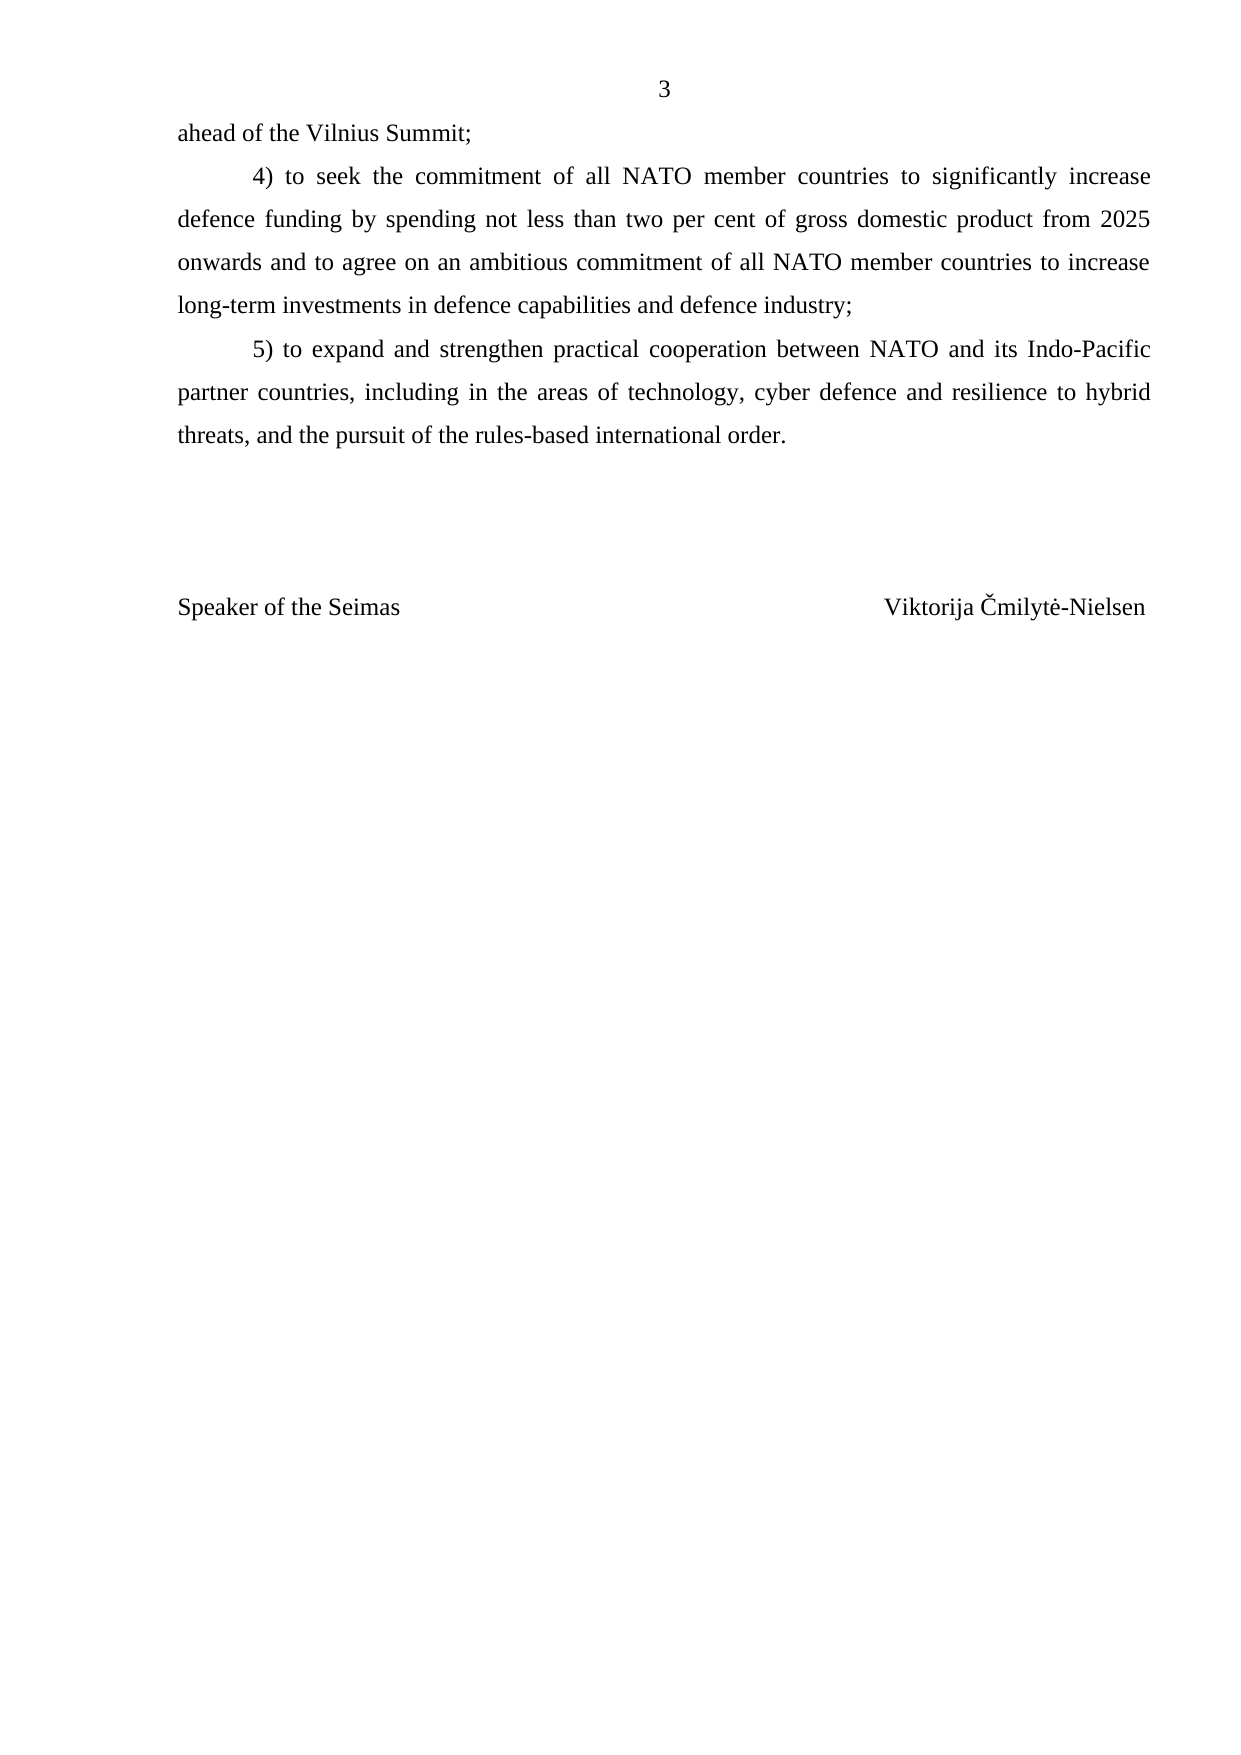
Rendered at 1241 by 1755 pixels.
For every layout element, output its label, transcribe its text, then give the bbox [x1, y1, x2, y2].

text 4) to seek the commitment of all NATO member countries to significantly increase defence funding by spending not less than two per cent of gross domestic product from 2025 onwards and to agree on an ambitious commitment of all NATO member countries to increase long-term investments in defence capabilities and defence industry; [177, 161, 1152, 319]
text 5) to expand and strengthen practical cooperation between NATO and its Indo-Pacific partner countries, including in the areas of technology, cyber defence and resilience to hybrid threats, and the pursuit of the rules-based international order. [177, 334, 1152, 449]
text ahead of the Vilnius Summit; [177, 118, 1152, 147]
text Speaker of the Seimas Viktorija Čmilytė-Nielsen [177, 592, 1152, 621]
